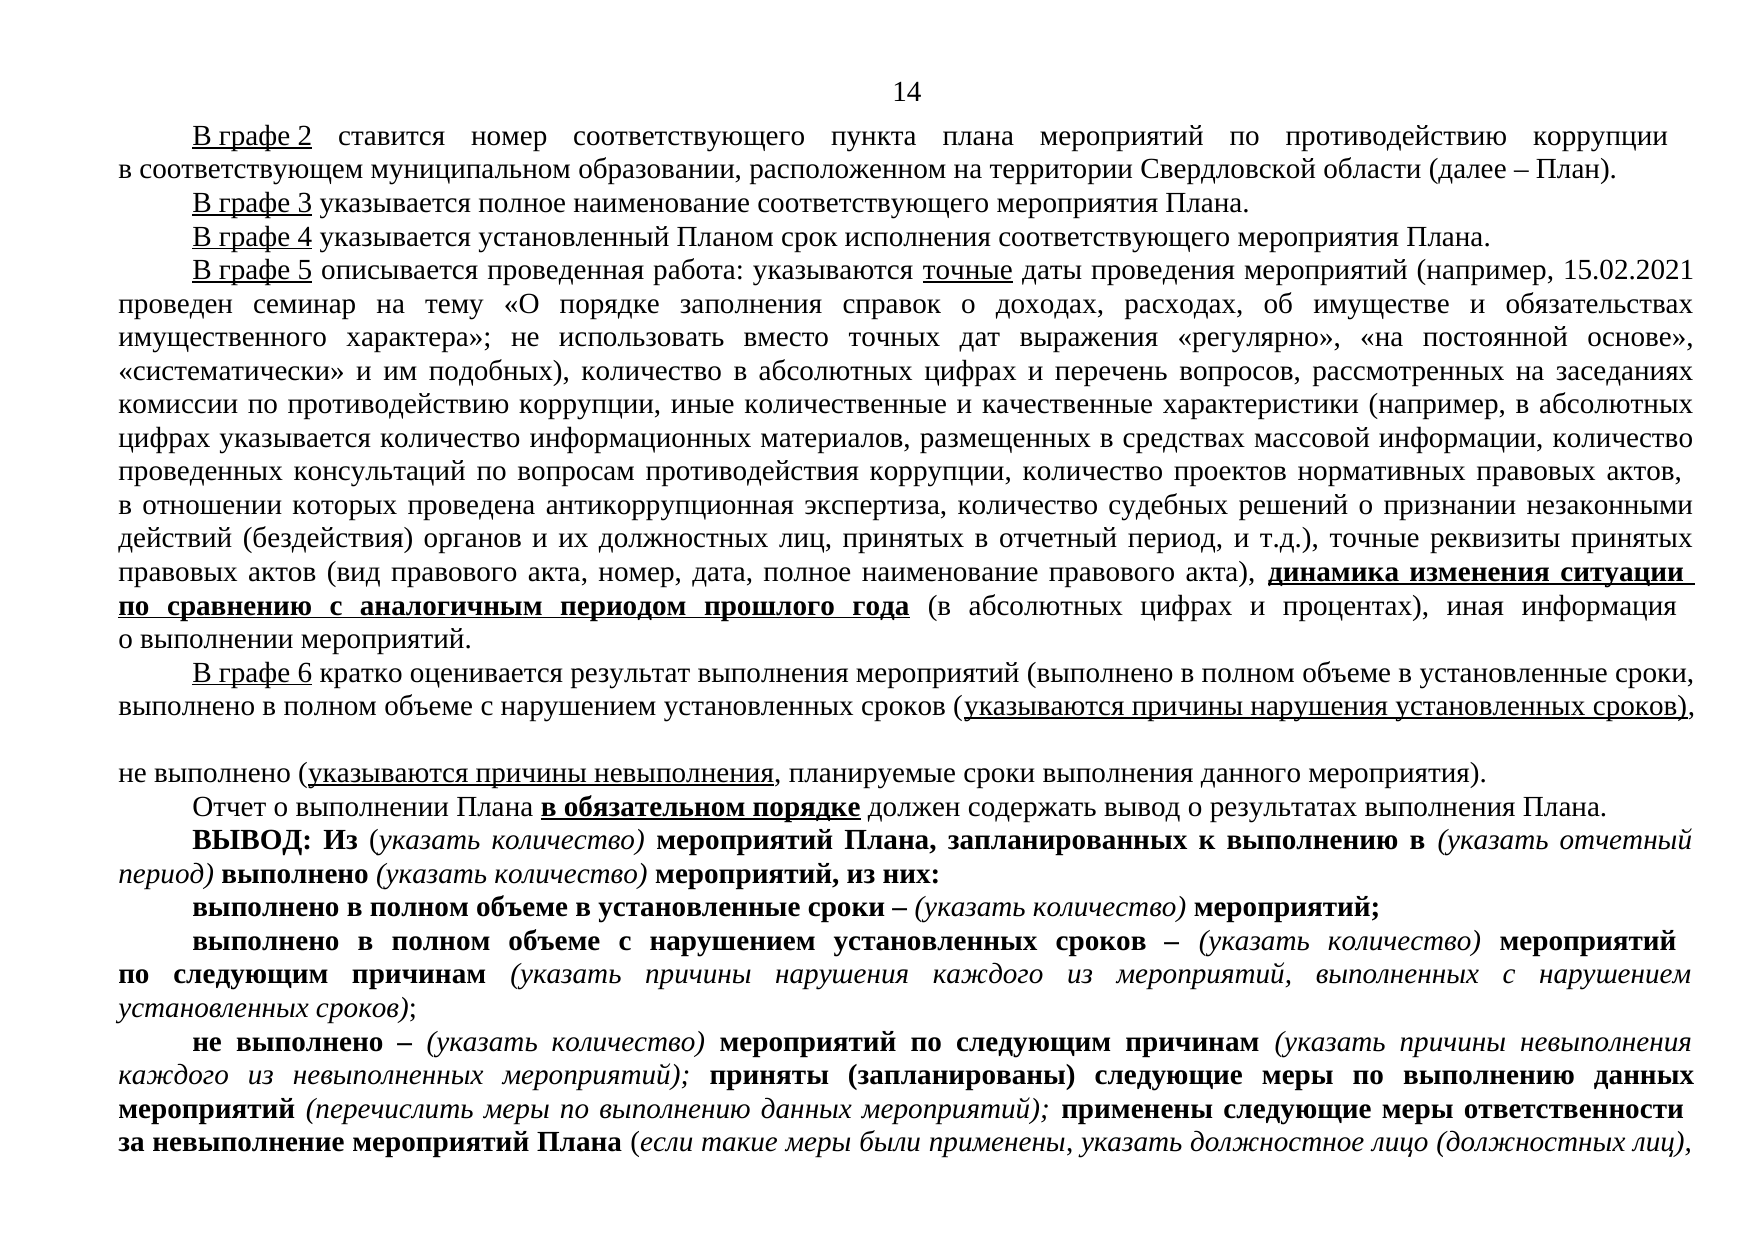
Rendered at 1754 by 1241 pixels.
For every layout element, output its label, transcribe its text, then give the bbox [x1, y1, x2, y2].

text не выполнено – (указать количество) мероприятий по следующим причинам (указать причины невыполнения каждого из невыполненных мероприятий); приняты (запланированы) следующие меры по выполнению данных мероприятий (перечислить меры по выполнению данных мероприятий); применены следующие меры ответственности за невыполнение мероприятий Плана (если такие меры были применены, указать должностное лицо (должностных лиц), [118, 1024, 1695, 1158]
text ВЫВОД: Из (указать количество) мероприятий Плана, запланированных к выполнению в (указать отчетный период) выполнено (указать количество) мероприятий, из них: [118, 822, 1695, 889]
text В графе 4 указывается установленный Планом срок исполнения соответствующего мероприятия Плана. [118, 219, 1695, 252]
text В графе 2 ставится номер соответствующего пункта плана мероприятий по противодействию коррупции в соответствующем муниципальном образовании, расположенном на территории Свердловской области (далее – План). [118, 118, 1695, 185]
text выполнено в полном объеме с нарушением установленных сроков – (указать количество) мероприятий по следующим причинам (указать причины нарушения каждого из мероприятий, выполненных с нарушением установленных сроков); [118, 923, 1695, 1024]
text В графе 3 указывается полное наименование соответствующего мероприятия Плана. [118, 185, 1695, 219]
text В графе 5 описывается проведенная работа: указываются точные даты проведения мероприятий (например, 15.02.2021 проведен семинар на тему «О порядке заполнения справок о доходах, расходах, об имуществе и обязательствах имущественного характера»; не использовать вместо точных дат выражения «регулярно», «на постоянной основе», «систематически» и им подобных), количество в абсолютных цифрах и перечень вопросов, рассмотренных на заседаниях комиссии по противодействию коррупции, иные количественные и качественные характеристики (например, в абсолютных цифрах указывается количество информационных материалов, размещенных в средствах массовой информации, количество проведенных консультаций по вопросам противодействия коррупции, количество проектов нормативных правовых актов, в отношении которых проведена антикоррупционная экспертиза, количество судебных решений о признании незаконными действий (бездействия) органов и их должностных лиц, принятых в отчетный период, и т.д.), точные реквизиты принятых правовых актов (вид правового акта, номер, дата, полное наименование правового акта), динамика изменения ситуации по сравнению с аналогичным периодом прошлого года (в абсолютных цифрах и процентах), иная информация о выполнении мероприятий. [118, 252, 1695, 655]
text В графе 6 кратко оценивается результат выполнения мероприятий (выполнено в полном объеме в установленные сроки, выполнено в полном объеме с нарушением установленных сроков (указываются причины нарушения установленных сроков), не выполнено (указываются причины невыполнения, планируемые сроки выполнения данного мероприятия). [118, 655, 1695, 789]
text Отчет о выполнении Плана в обязательном порядке должен содержать вывод о результатах выполнения Плана. [118, 789, 1695, 822]
text выполнено в полном объеме в установленные сроки – (указать количество) мероприятий; [118, 889, 1695, 923]
